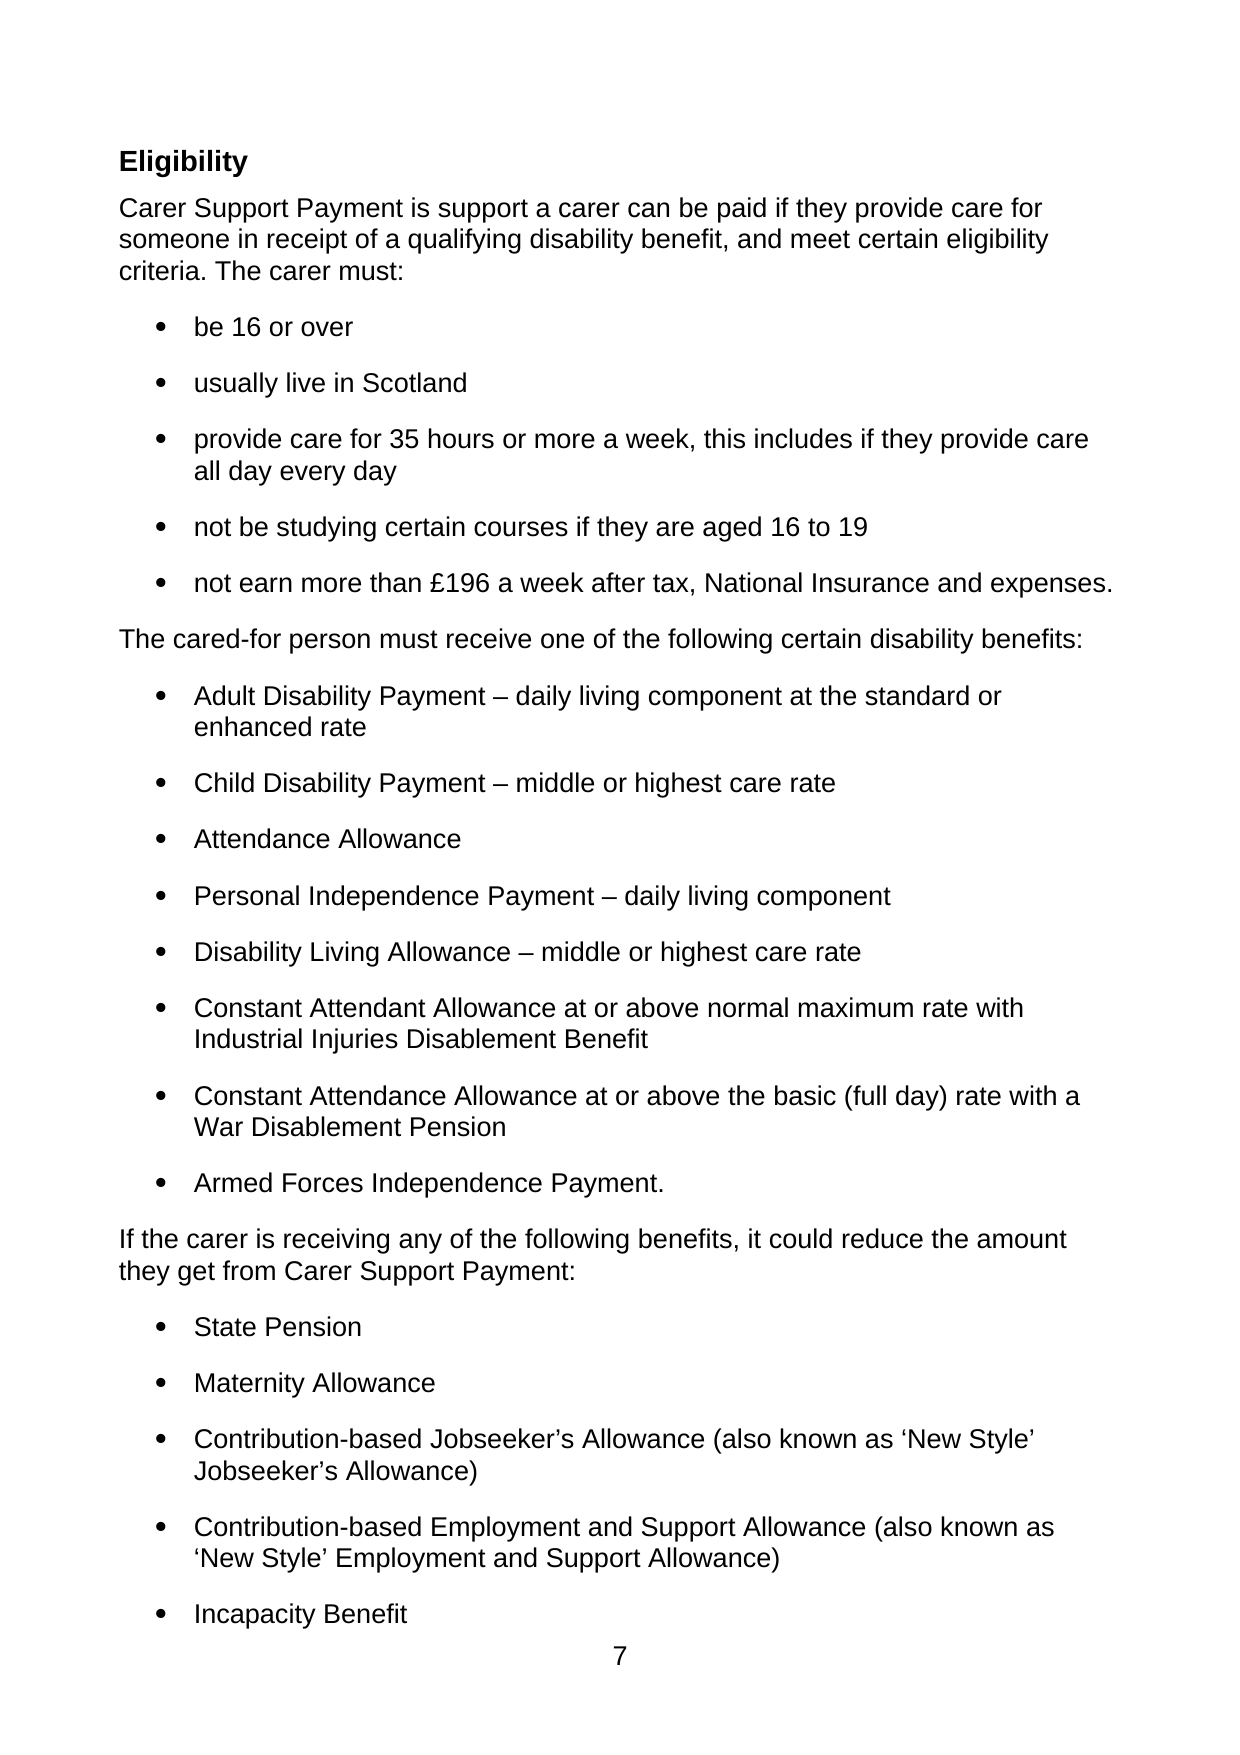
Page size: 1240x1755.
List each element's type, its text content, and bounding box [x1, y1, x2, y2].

list Armed Forces Independence Payment. [156, 1168, 1121, 1199]
list Adult Disability Payment – daily living component at the standard or enhanced rate [156, 680, 1121, 743]
text The cared-for person must receive one of the following certain disability benefits: [118, 624, 1121, 655]
list Constant Attendance Allowance at or above the basic (full day) rate with a War Disablement Pension [156, 1080, 1121, 1143]
text Carer Support Payment is support a carer can be paid if they provide care for someone in receipt of a qualifying disability benefit, and meet certain eligibility criteria. The carer must: [118, 193, 1121, 286]
list State Pension [156, 1311, 1121, 1343]
list Child Disability Payment – middle or highest care rate [156, 768, 1121, 799]
subtitle Eligibility [118, 138, 1121, 180]
list Maternity Allowance [156, 1368, 1121, 1399]
list Personal Independence Payment – daily living component [156, 880, 1121, 911]
list not be studying certain courses if they are aged 16 to 19 [156, 511, 1121, 543]
list Contribution-based Jobseeker’s Allowance (also known as ‘New Style’ Jobseeker’s Allowance) [156, 1424, 1121, 1486]
list Attendance Allowance [156, 824, 1121, 855]
list Constant Attendant Allowance at or above normal maximum rate with Industrial Injuries Disablement Benefit [156, 993, 1121, 1055]
list usually live in Scotland [156, 368, 1121, 399]
text If the carer is receiving any of the following benefits, it could reduce the amount they get from Carer Support Payment: [118, 1224, 1121, 1286]
list Incapacity Benefit [156, 1599, 1121, 1630]
list not earn more than £196 a week after tax, National Insurance and expenses. [156, 568, 1121, 599]
list Disability Living Allowance – middle or highest care rate [156, 936, 1121, 968]
list provide care for 35 hours or more a week, this includes if they provide care all day every day [156, 424, 1121, 486]
list be 16 or over [156, 311, 1121, 343]
list Contribution-based Employment and Support Allowance (also known as ‘New Style’ Employment and Support Allowance) [156, 1511, 1121, 1574]
